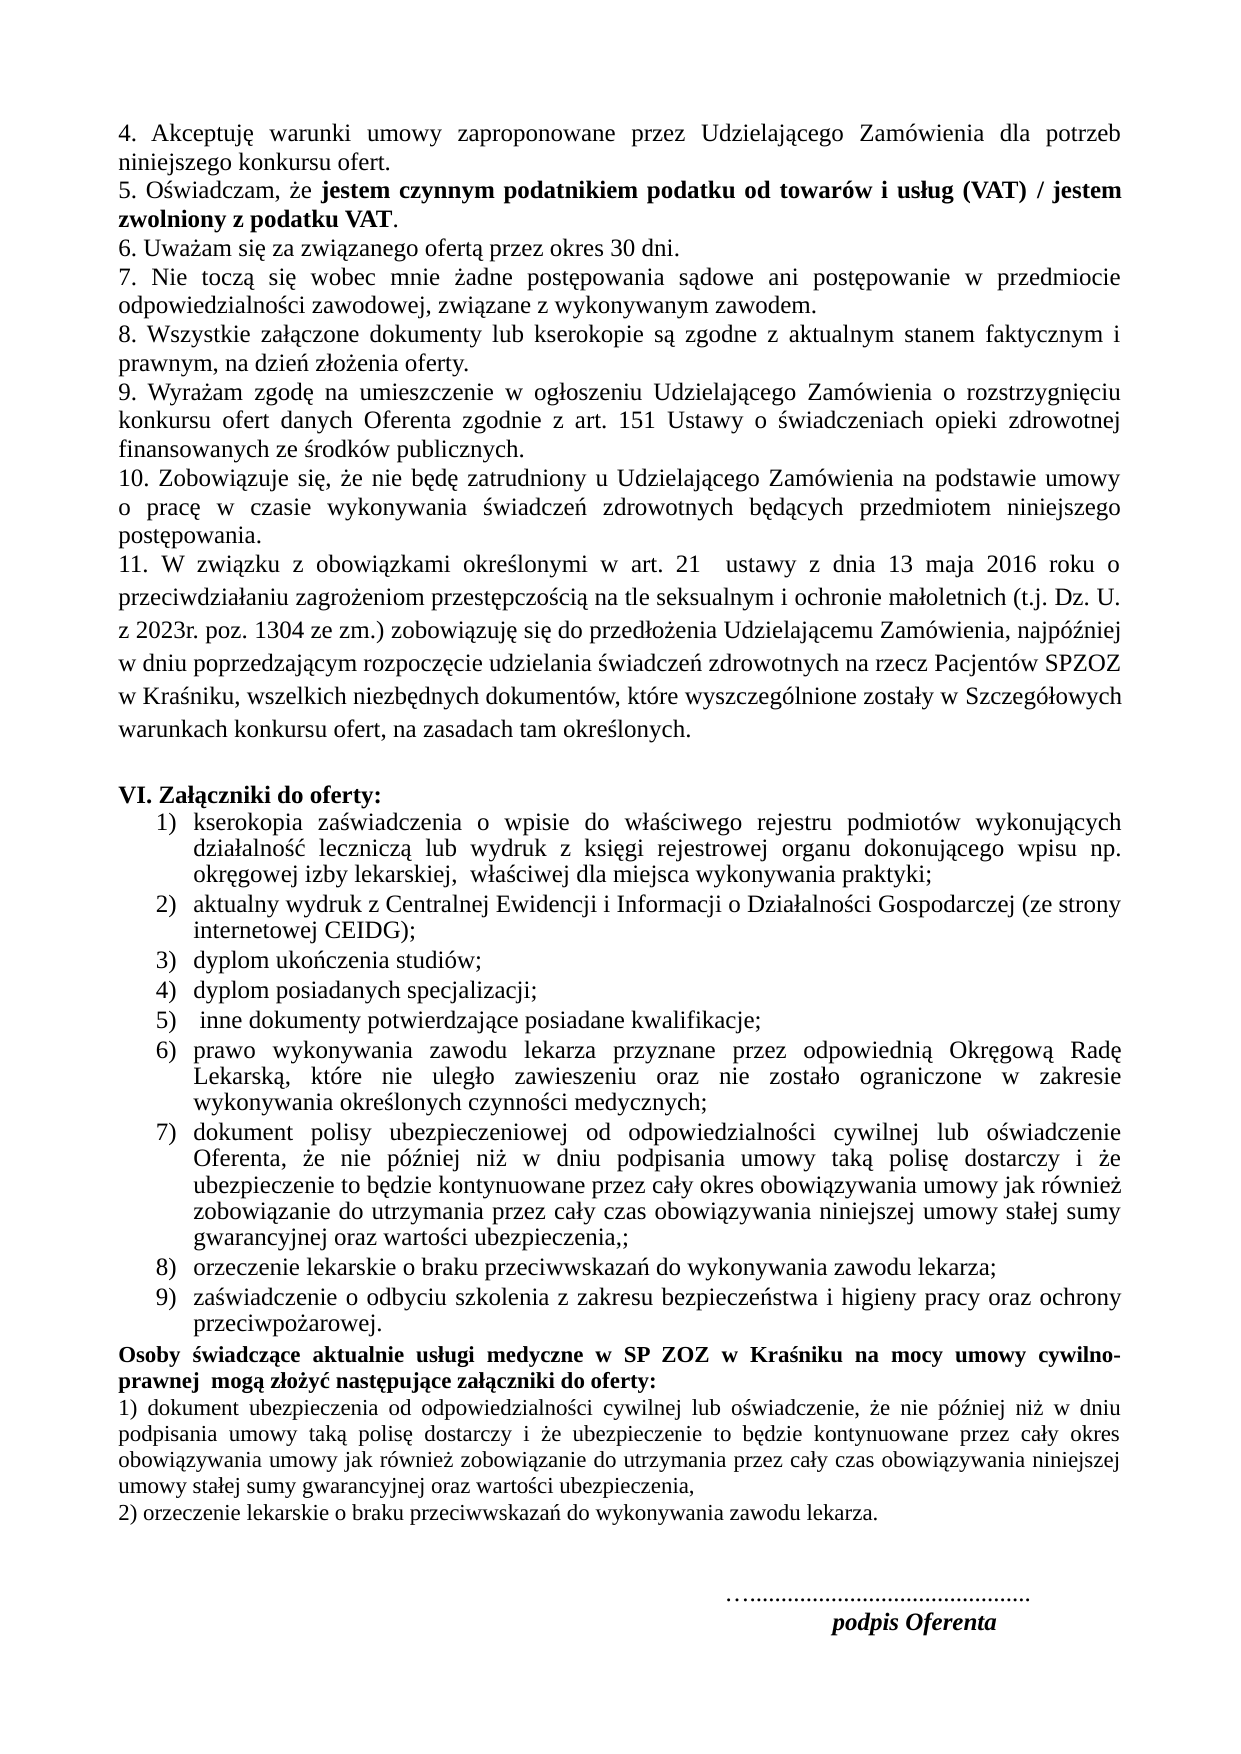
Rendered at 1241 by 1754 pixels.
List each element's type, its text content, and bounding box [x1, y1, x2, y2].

list kserokopia zaświadczenia o wpisie do właściwego rejestru podmiotów wykonujących działalność leczniczą lub wydruk z księgi rejestrowej organu dokonującego wpisu np. okręgowej izby lekarskiej, właściwej dla miejsca wykonywania praktyki; [156, 809, 1122, 888]
list dyplom ukończenia studiów; [156, 948, 1122, 974]
text 4. Akceptuję warunki umowy zaproponowane przez Udzielającego Zamówienia dla potrzeb niniejszego konkursu ofert. [118, 118, 1122, 176]
text Osoby świadczące aktualnie usługi medyczne w SP ZOZ w Kraśniku na mocy umowy cywilno-prawnej mogą złożyć następujące załączniki do oferty: [118, 1341, 1122, 1393]
list orzeczenie lekarskie o braku przeciwwskazań do wykonywania zawodu lekarza; [156, 1255, 1122, 1281]
text …............................................. [118, 1578, 1122, 1607]
list dyplom posiadanych specjalizacji; [156, 978, 1122, 1004]
list zaświadczenie o odbyciu szkolenia z zakresu bezpieczeństwa i higieny pracy oraz ochrony przeciwpożarowej. [156, 1285, 1122, 1337]
text 8. Wszystkie załączone dokumenty lub kserokopie są zgodne z aktualnym stanem faktycznym i prawnym, na dzień złożenia oferty. [118, 319, 1122, 377]
text 7. Nie toczą się wobec mnie żadne postępowania sądowe ani postępowanie w przedmiocie odpowiedzialności zawodowej, związane z wykonywanym zawodem. [118, 262, 1122, 319]
text 5. Oświadczam, że jestem czynnym podatnikiem podatku od towarów i usług (VAT) / jestem zwolniony z podatku VAT. 6. Uważam się za związanego ofertą przez okres 30 dni. [118, 176, 1122, 262]
text 10. Zobowiązuje się, że nie będę zatrudniony u Udzielającego Zamówienia na podstawie umowy o pracę w czasie wykonywania świadczeń zdrowotnych będących przedmiotem niniejszego postępowania. [118, 463, 1122, 549]
text 1) dokument ubezpieczenia od odpowiedzialności cywilnej lub oświadczenie, że nie później niż w dniu podpisania umowy taką polisę dostarczy i że ubezpieczenie to będzie kontynuowane przez cały okres obowiązywania umowy jak również zobowiązanie do utrzymania przez cały czas obowiązywania niniejszej umowy stałej sumy gwarancyjnej oraz wartości ubezpieczenia, [118, 1393, 1122, 1499]
list aktualny wydruk z Centralnej Ewidencji i Informacji o Działalności Gospodarczej (ze strony internetowej CEIDG); [156, 892, 1122, 944]
text 11. W związku z obowiązkami określonymi w art. 21 ustawy z dnia 13 maja 2016 roku o przeciwdziałaniu zagrożeniom przestępczością na tle seksualnym i ochronie małoletnich (t.j. Dz. U. z 2023r. poz. 1304 ze zm.) zobowiązuję się do przedłożenia Udzielającemu Zamówienia, najpóźniej w dniu poprzedzającym rozpoczęcie udzielania świadczeń zdrowotnych na rzecz Pacjentów SPZOZ w Kraśniku, wszelkich niezbędnych dokumentów, które wyszczególnione zostały w Szczegółowych warunkach konkursu ofert, na zasadach tam określonych. [118, 549, 1122, 743]
list inne dokumenty potwierdzające posiadane kwalifikacje; [156, 1008, 1122, 1034]
text podpis Oferenta [156, 1607, 1122, 1636]
list dokument polisy ubezpieczeniowej od odpowiedzialności cywilnej lub oświadczenie Oferenta, że nie później niż w dniu podpisania umowy taką polisę dostarczy i że ubezpieczenie to będzie kontynuowane przez cały okres obowiązywania umowy jak również zobowiązanie do utrzymania przez cały czas obowiązywania niniejszej umowy stałej sumy gwarancyjnej oraz wartości ubezpieczenia,; [156, 1120, 1122, 1251]
text 2) orzeczenie lekarskie o braku przeciwwskazań do wykonywania zawodu lekarza. [118, 1499, 1122, 1525]
text 9. Wyrażam zgodę na umieszczenie w ogłoszeniu Udzielającego Zamówienia o rozstrzygnięciu konkursu ofert danych Oferenta zgodnie z art. 151 Ustawy o świadczeniach opieki zdrowotnej finansowanych ze środków publicznych. [118, 377, 1122, 463]
list prawo wykonywania zawodu lekarza przyznane przez odpowiednią Okręgową Radę Lekarską, które nie uległo zawieszeniu oraz nie zostało ograniczone w zakresie wykonywania określonych czynności medycznych; [156, 1037, 1122, 1116]
text VI. Załączniki do oferty: [118, 781, 1122, 809]
